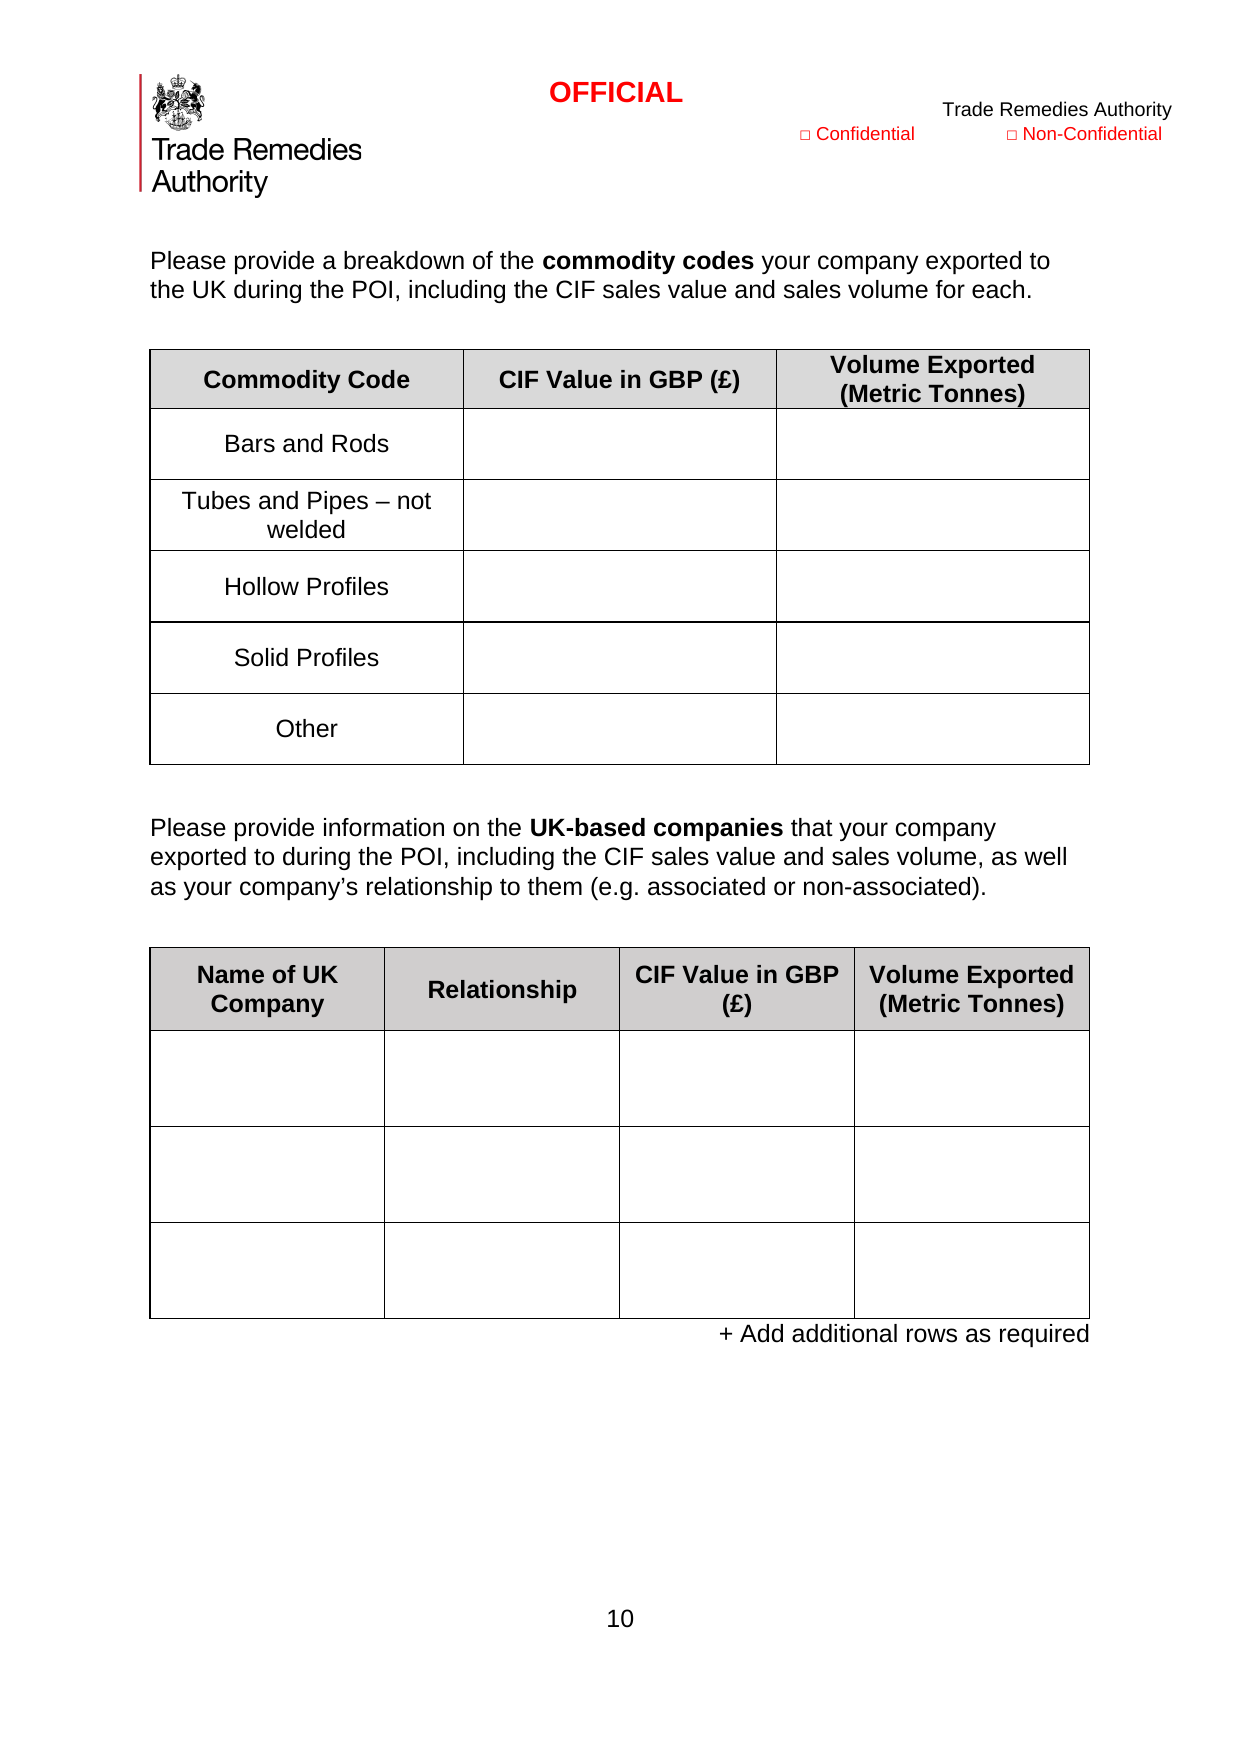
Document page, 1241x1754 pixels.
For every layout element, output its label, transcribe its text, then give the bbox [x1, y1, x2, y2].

table_cell [151, 1223, 384, 1317]
table_header Volume Exported (Metric Tonnes) [855, 948, 1089, 1030]
text Please provide information on the UK-based companies that your company exported to during the POI, including the CIF sales value and sales volume, as well as your company’s relationship to them (e.g. associated or non-associated). [150, 813, 1090, 930]
table_header CIF Value in GBP (£) [620, 948, 854, 1030]
table_cell [151, 1127, 384, 1222]
table_cell [777, 409, 1089, 479]
table_cell [620, 1127, 854, 1222]
table_cell [464, 409, 776, 479]
table_cell [385, 1127, 619, 1222]
table_cell [777, 623, 1089, 693]
table_cell [385, 1031, 619, 1126]
text + Add additional rows as required [150, 1319, 1090, 1347]
table_cell Hollow Profiles [151, 551, 463, 621]
table_cell [464, 480, 776, 550]
table_cell [777, 694, 1089, 764]
table_header Commodity Code [151, 350, 463, 408]
table_cell [464, 551, 776, 621]
table_cell Other [151, 694, 463, 764]
table_cell [620, 1031, 854, 1126]
table_cell [855, 1031, 1089, 1126]
text Please provide a breakdown of the commodity codes your company exported to the UK during the POI, including the CIF sales value and sales volume for each. [150, 246, 1090, 332]
table_cell [385, 1223, 619, 1317]
table_header Relationship [385, 948, 619, 1030]
table_cell [464, 694, 776, 764]
table_cell Solid Profiles [151, 623, 463, 693]
table_header Volume Exported (Metric Tonnes) [777, 350, 1089, 408]
table_cell [620, 1223, 854, 1317]
table_cell [855, 1127, 1089, 1222]
table_cell Tubes and Pipes – not welded [151, 480, 463, 550]
table_header CIF Value in GBP (£) [464, 350, 776, 408]
table_header Name of UK Company [151, 948, 384, 1030]
table_cell [855, 1223, 1089, 1317]
table_cell [777, 480, 1089, 550]
table_cell [464, 623, 776, 693]
table_cell [777, 551, 1089, 621]
table_cell [151, 1031, 384, 1126]
table_cell Bars and Rods [151, 409, 463, 479]
